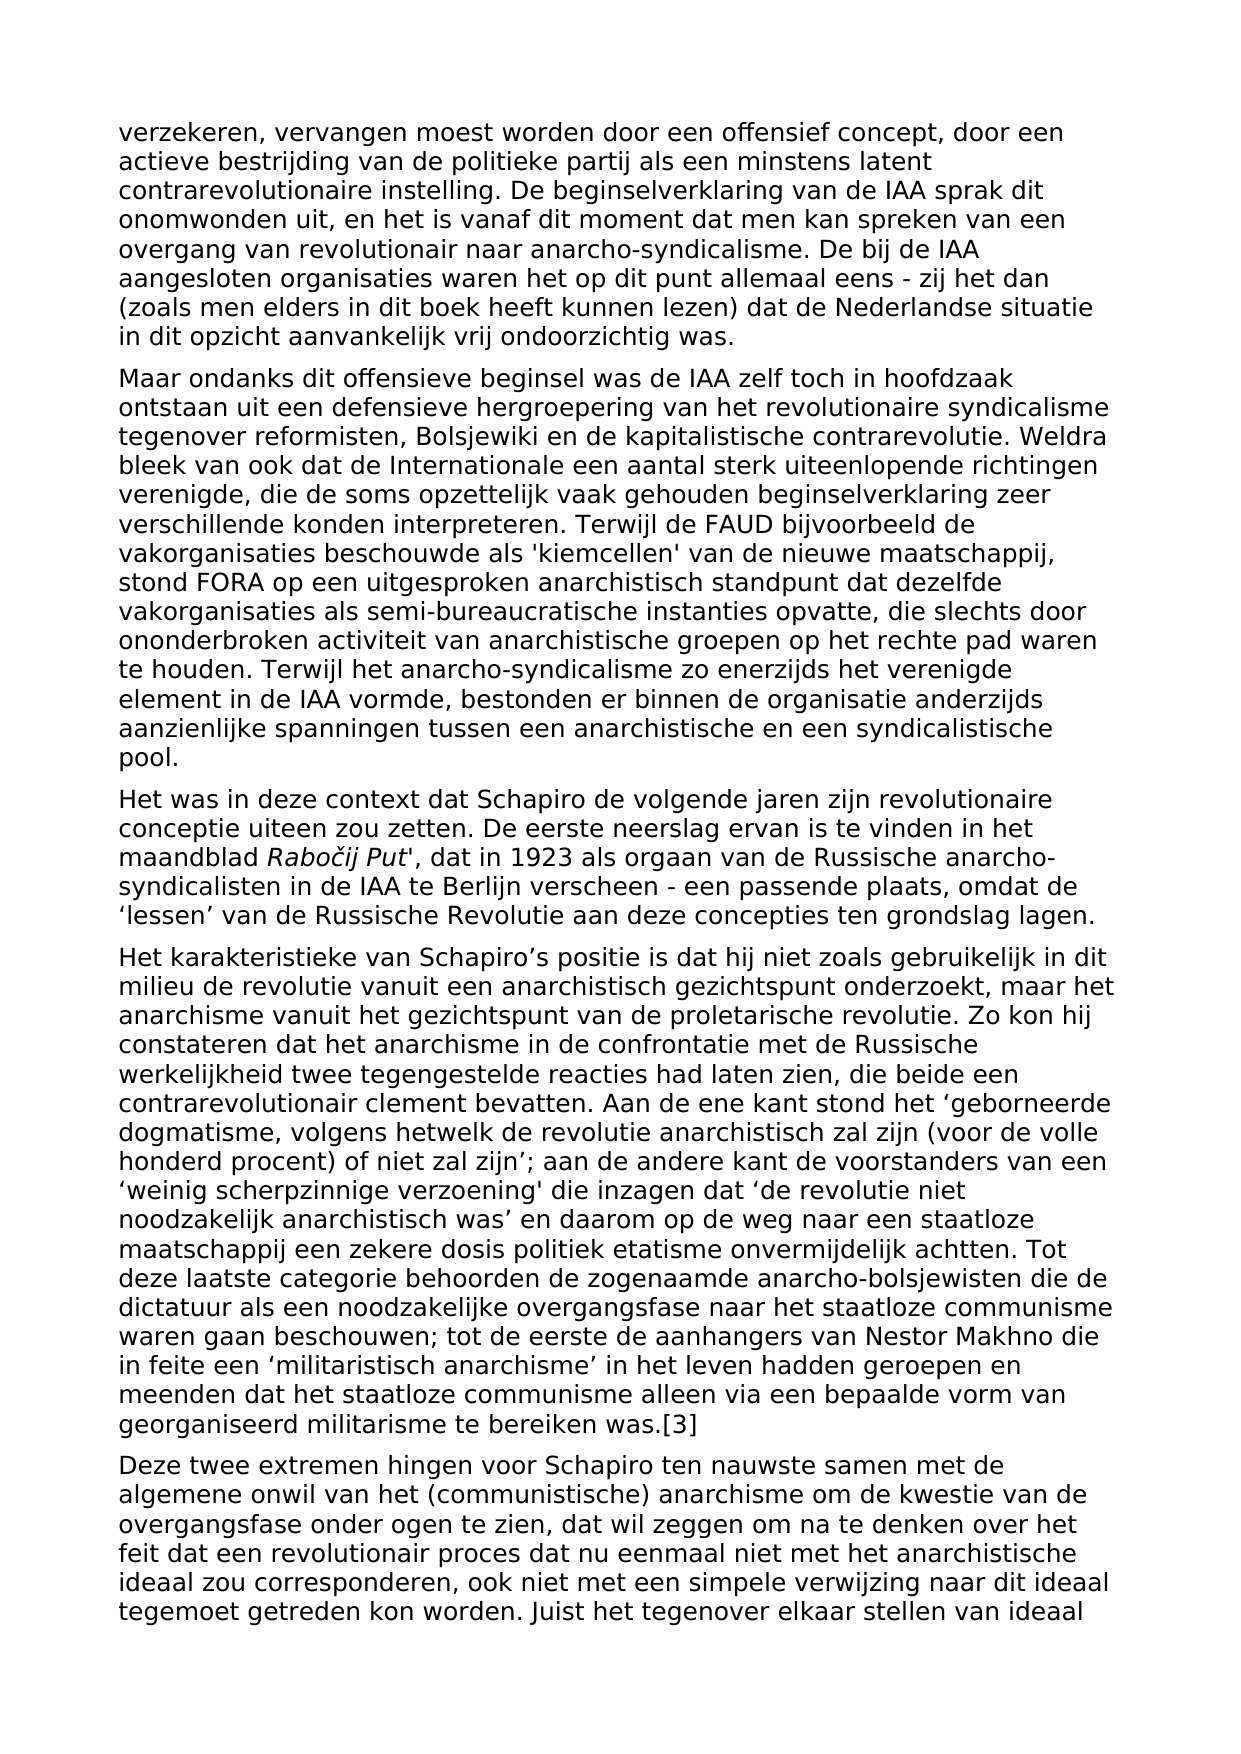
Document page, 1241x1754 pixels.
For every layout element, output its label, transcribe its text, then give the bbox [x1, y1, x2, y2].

text verzekeren, vervangen moest worden door een offensief concept, door een actieve bestrijding van de politieke partij als een minstens latent contrarevolutionaire instelling. De beginselverklaring van de IAA sprak dit onomwonden uit, en het is vanaf dit moment dat men kan spreken van een overgang van revolutionair naar anarcho-syndicalisme. De bij de IAA aangesloten organisaties waren het op dit punt allemaal eens - zij het dan (zoals men elders in dit boek heeft kunnen lezen) dat de Nederlandse situatie in dit opzicht aanvankelijk vrij ondoorzichtig was. [118, 118, 1122, 351]
text Het was in deze context dat Schapiro de volgende jaren zijn revolutionaire conceptie uiteen zou zetten. De eerste neerslag ervan is te vinden in het maandblad Rabočij Put', dat in 1923 als orgaan van de Russische anarcho-syndicalisten in de IAA te Berlijn verscheen - een passende plaats, omdat de ‘lessen’ van de Russische Revolutie aan deze concepties ten grondslag lagen. [118, 785, 1122, 931]
text Maar ondanks dit offensieve beginsel was de IAA zelf toch in hoofdzaak ontstaan uit een defensieve hergroepering van het revolutionaire syndicalisme tegenover reformisten, Bolsjewiki en de kapitalistische contrarevolutie. Weldra bleek van ook dat de Internationale een aantal sterk uiteenlopende richtingen verenigde, die de soms opzettelijk vaak gehouden beginselverklaring zeer verschillende konden interpreteren. Terwijl de FAUD bijvoorbeeld de vakorganisaties beschouwde als 'kiemcellen' van de nieuwe maatschappij, stond FORA op een uitgesproken anarchistisch standpunt dat dezelfde vakorganisaties als semi-bureaucratische instanties opvatte, die slechts door ononderbroken activiteit van anarchistische groepen op het rechte pad waren te houden. Terwijl het anarcho-syndicalisme zo enerzijds het verenigde element in de IAA vormde, bestonden er binnen de organisatie anderzijds aanzienlijke spanningen tussen een anarchistische en een syndicalistische pool. [118, 364, 1122, 772]
text Het karakteristieke van Schapiro’s positie is dat hij niet zoals gebruikelijk in dit milieu de revolutie vanuit een anarchistisch gezichtspunt onderzoekt, maar het anarchisme vanuit het gezichtspunt van de proletarische revolutie. Zo kon hij constateren dat het anarchisme in de confrontatie met de Russische werkelijkheid twee tegengestelde reacties had laten zien, die beide een contrarevolutionair clement bevatten. Aan de ene kant stond het ‘geborneerde dogmatisme, volgens hetwelk de revolutie anarchistisch zal zijn (voor de volle honderd procent) of niet zal zijn’; aan de andere kant de voorstanders van een ‘weinig scherpzinnige verzoening' die inzagen dat ‘de revolutie niet noodzakelijk anarchistisch was’ en daarom op de weg naar een staatloze maatschappij een zekere dosis politiek etatisme onvermijdelijk achtten. Tot deze laatste categorie behoorden de zogenaamde anarcho-bolsjewisten die de dictatuur als een noodzakelijke overgangsfase naar het staatloze communisme waren gaan beschouwen; tot de eerste de aanhangers van Nestor Makhno die in feite een ‘militaristisch anarchisme’ in het leven hadden geroepen en meenden dat het staatloze communisme alleen via een bepaalde vorm van georganiseerd militarisme te bereiken was.[3] [118, 943, 1122, 1439]
text Deze twee extremen hingen voor Schapiro ten nauwste samen met de algemene onwil van het (communistische) anarchisme om de kwestie van de overgangsfase onder ogen te zien, dat wil zeggen om na te denken over het feit dat een revolutionair proces dat nu eenmaal niet met het anarchistische ideaal zou corresponderen, ook niet met een simpele verwijzing naar dit ideaal tegemoet getreden kon worden. Juist het tegenover elkaar stellen van ideaal [118, 1451, 1122, 1626]
